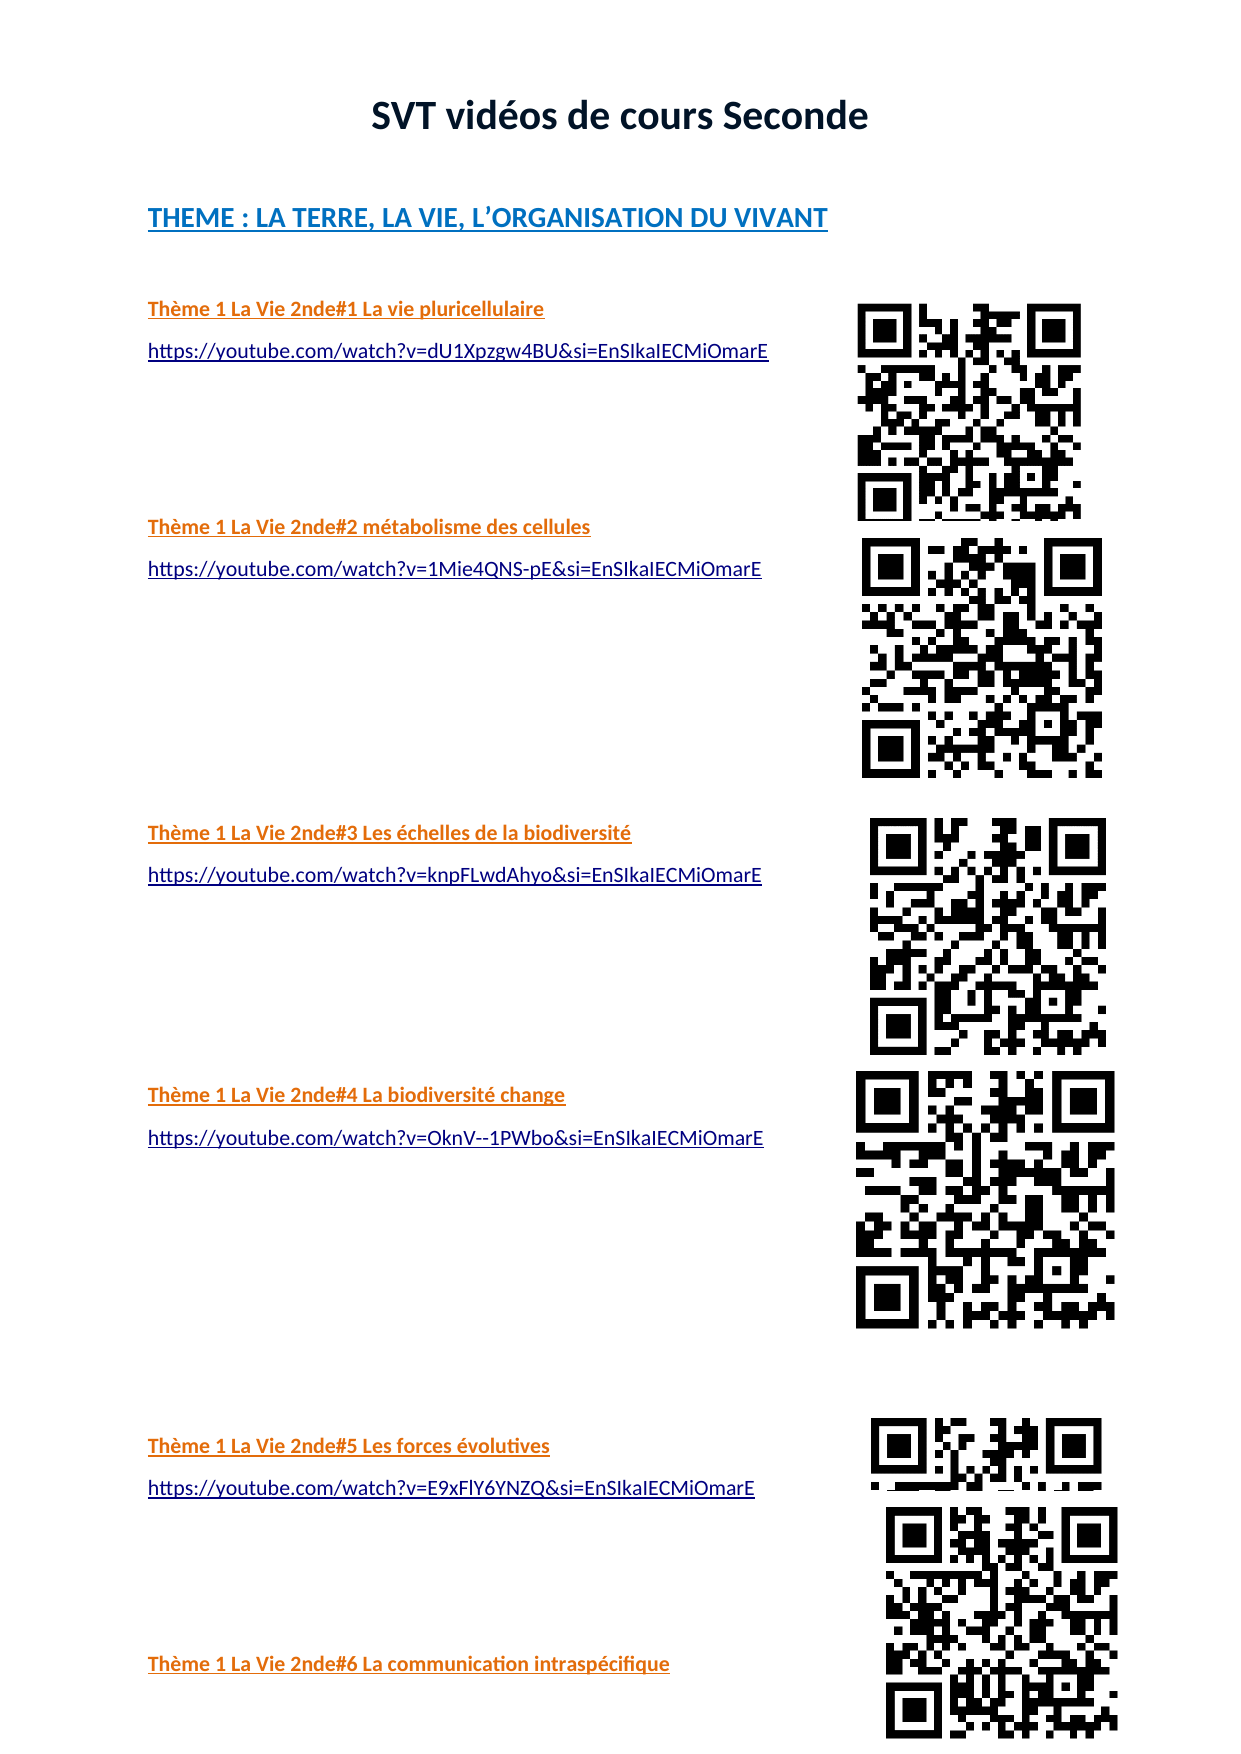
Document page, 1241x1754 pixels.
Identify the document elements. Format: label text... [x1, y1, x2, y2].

text SVT vidéos de cours Seconde [148, 89, 1093, 139]
text Thème 1 La Vie 2nde#1 La vie pluricellulaire [148, 295, 842, 322]
text Thème 1 La Vie 2nde#2 métabolisme des cellules [148, 513, 842, 539]
text Thème 1 La Vie 2nde#6 La communication intraspécifique [148, 1650, 842, 1677]
text https://youtube.com/watch?v=knpFLwdAhyo&si=EnSIkaIECMiOmarE [148, 862, 842, 888]
text https://youtube.com/watch?v=1Mie4QNS-pE&si=EnSIkaIECMiOmarE [148, 555, 842, 582]
text Thème 1 La Vie 2nde#5 Les forces évolutives [148, 1432, 842, 1459]
text https://youtube.com/watch?v=E9xFlY6YNZQ&si=EnSIkaIECMiOmarE [148, 1474, 842, 1501]
text https://youtube.com/watch?v=OknV--1PWbo&si=EnSIkaIECMiOmarE [148, 1124, 838, 1150]
text Thème 1 La Vie 2nde#4 La biodiversité change [148, 1081, 838, 1108]
text Thème 1 La Vie 2nde#3 Les échelles de la biodiversité [148, 819, 842, 846]
text https://youtube.com/watch?v=dU1Xpzgw4BU&si=EnSIkaIECMiOmarE [148, 337, 842, 364]
text THEME : LA TERRE, LA VIE, L’ORGANISATION DU VIVANT [148, 199, 842, 235]
